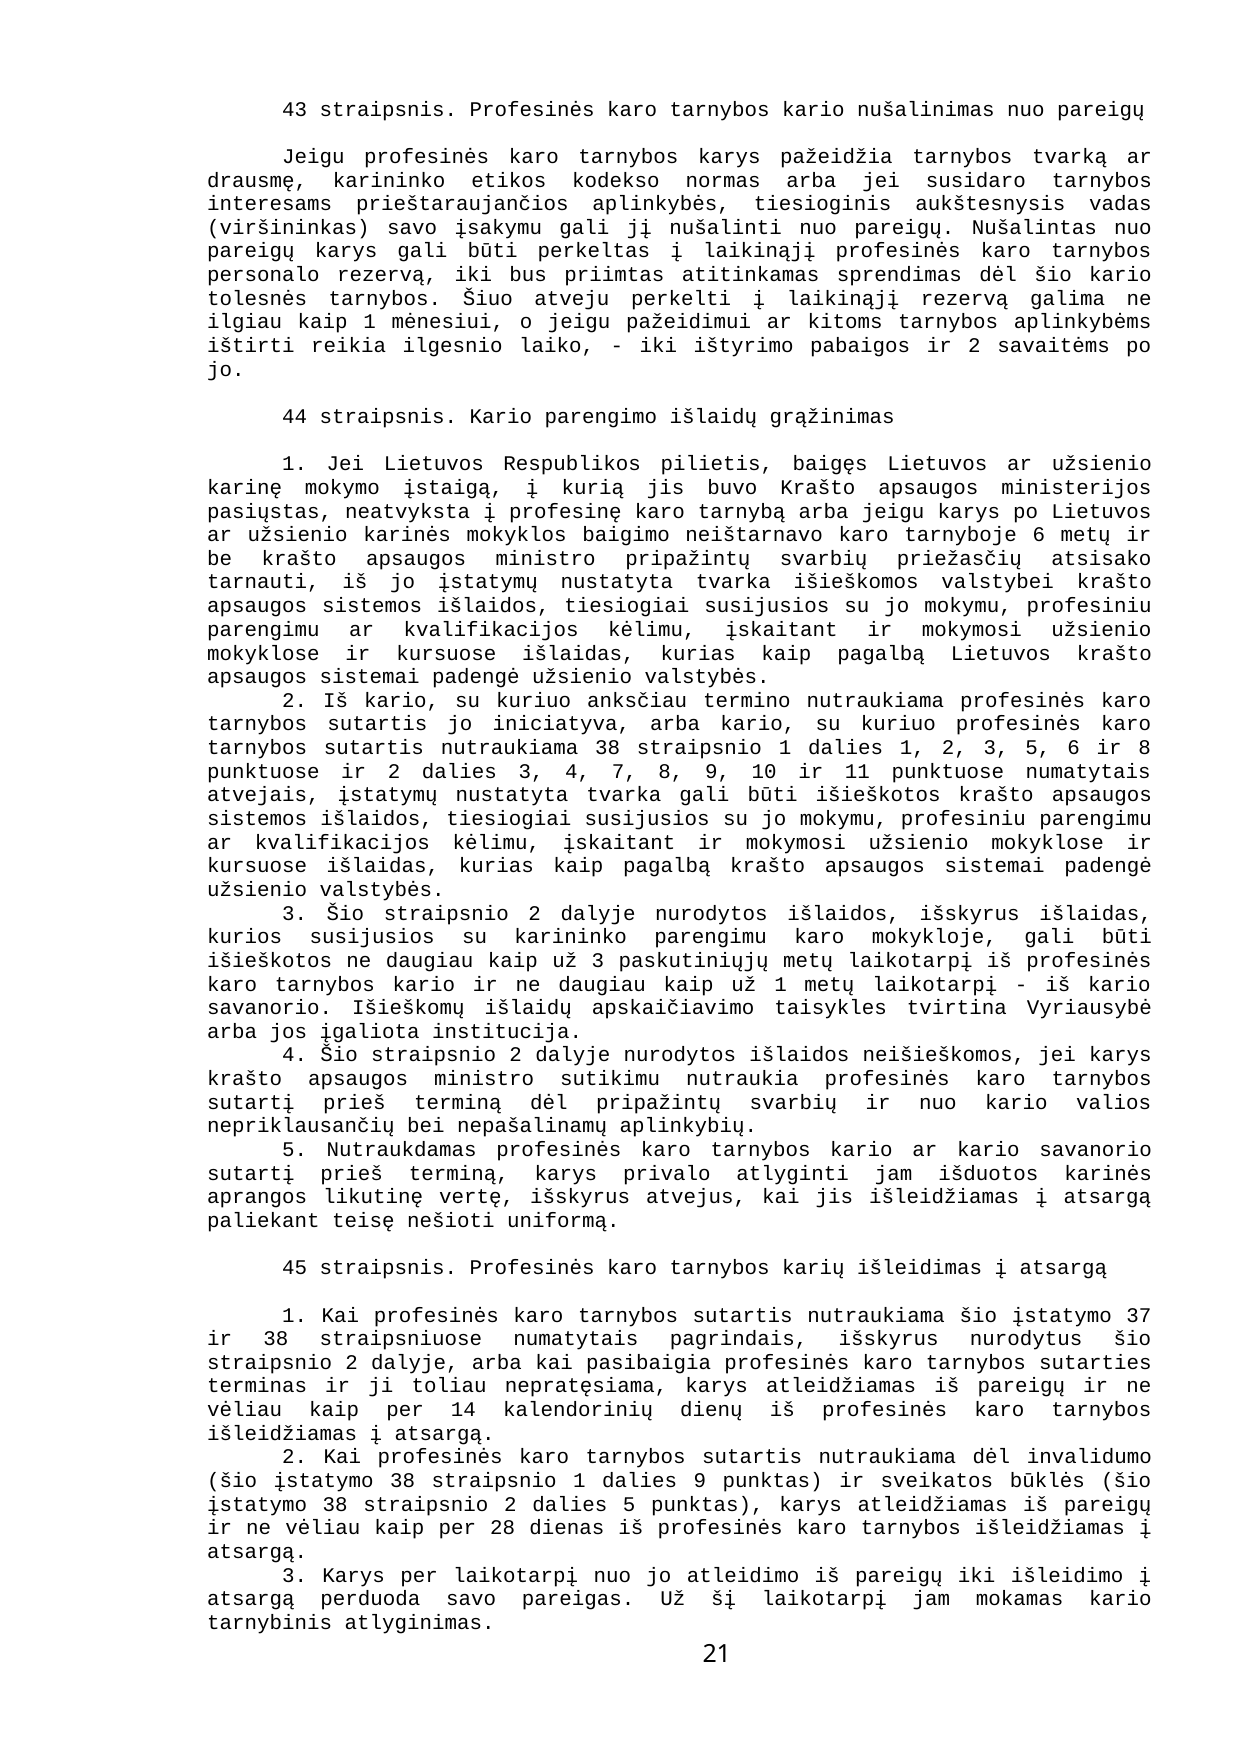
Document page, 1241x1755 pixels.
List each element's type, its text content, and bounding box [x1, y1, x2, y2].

text 1. Jei Lietuvos Respublikos pilietis, baigęs Lietuvos ar užsienio karinę mokymo įstaigą, į kurią jis buvo Krašto apsaugos ministerijos pasiųstas, neatvyksta į profesinę karo tarnybą arba jeigu karys po Lietuvos ar užsienio karinės mokyklos baigimo neištarnavo karo tarnyboje 6 metų ir be krašto apsaugos ministro pripažintų svarbių priežasčių atsisako tarnauti, iš jo įstatymų nustatyta tvarka išieškomos valstybei krašto apsaugos sistemos išlaidos, tiesiogiai susijusios su jo mokymu, profesiniu parengimu ar kvalifikacijos kėlimu, įskaitant ir mokymosi užsienio mokyklose ir kursuose išlaidas, kurias kaip pagalbą Lietuvos krašto apsaugos sistemai padengė užsienio valstybės. [207, 453, 1152, 690]
text Jeigu profesinės karo tarnybos karys pažeidžia tarnybos tvarką ar drausmę, karininko etikos kodekso normas arba jei susidaro tarnybos interesams prieštaraujančios aplinkybės, tiesioginis aukštesnysis vadas (viršininkas) savo įsakymu gali jį nušalinti nuo pareigų. Nušalintas nuo pareigų karys gali būti perkeltas į laikinąjį profesinės karo tarnybos personalo rezervą, iki bus priimtas atitinkamas sprendimas dėl šio kario tolesnės tarnybos. Šiuo atveju perkelti į laikinąjį rezervą galima ne ilgiau kaip 1 mėnesiui, o jeigu pažeidimui ar kitoms tarnybos aplinkybėms ištirti reikia ilgesnio laiko, - iki ištyrimo pabaigos ir 2 savaitėms po jo. [207, 146, 1152, 382]
text 4. Šio straipsnio 2 dalyje nurodytos išlaidos neišieškomos, jei karys krašto apsaugos ministro sutikimu nutraukia profesinės karo tarnybos sutartį prieš terminą dėl pripažintų svarbių ir nuo kario valios nepriklausančių bei nepašalinamų aplinkybių. [207, 1044, 1152, 1139]
text 3. Karys per laikotarpį nuo jo atleidimo iš pareigų iki išleidimo į atsargą perduoda savo pareigas. Už šį laikotarpį jam mokamas kario tarnybinis atlyginimas. [207, 1565, 1152, 1636]
text 2. Iš kario, su kuriuo anksčiau termino nutraukiama profesinės karo tarnybos sutartis jo iniciatyva, arba kario, su kuriuo profesinės karo tarnybos sutartis nutraukiama 38 straipsnio 1 dalies 1, 2, 3, 5, 6 ir 8 punktuose ir 2 dalies 3, 4, 7, 8, 9, 10 ir 11 punktuose numatytais atvejais, įstatymų nustatyta tvarka gali būti išieškotos krašto apsaugos sistemos išlaidos, tiesiogiai susijusios su jo mokymu, profesiniu parengimu ar kvalifikacijos kėlimu, įskaitant ir mokymosi užsienio mokyklose ir kursuose išlaidas, kurias kaip pagalbą krašto apsaugos sistemai padengė užsienio valstybės. [207, 690, 1152, 903]
text 43 straipsnis. Profesinės karo tarnybos kario nušalinimas nuo pareigų [207, 99, 1152, 122]
text 2. Kai profesinės karo tarnybos sutartis nutraukiama dėl invalidumo (šio įstatymo 38 straipsnio 1 dalies 9 punktas) ir sveikatos būklės (šio įstatymo 38 straipsnio 2 dalies 5 punktas), karys atleidžiamas iš pareigų ir ne vėliau kaip per 28 dienas iš profesinės karo tarnybos išleidžiamas į atsargą. [207, 1446, 1152, 1565]
text 45 straipsnis. Profesinės karo tarnybos karių išleidimas į atsargą [207, 1257, 1152, 1281]
text 5. Nutraukdamas profesinės karo tarnybos kario ar kario savanorio sutartį prieš terminą, karys privalo atlyginti jam išduotos karinės aprangos likutinę vertę, išskyrus atvejus, kai jis išleidžiamas į atsargą paliekant teisę nešioti uniformą. [207, 1139, 1152, 1234]
text 1. Kai profesinės karo tarnybos sutartis nutraukiama šio įstatymo 37 ir 38 straipsniuose numatytais pagrindais, išskyrus nurodytus šio straipsnio 2 dalyje, arba kai pasibaigia profesinės karo tarnybos sutarties terminas ir ji toliau nepratęsiama, karys atleidžiamas iš pareigų ir ne vėliau kaip per 14 kalendorinių dienų iš profesinės karo tarnybos išleidžiamas į atsargą. [207, 1304, 1152, 1446]
text 44 straipsnis. Kario parengimo išlaidų grąžinimas [207, 406, 1152, 430]
text 3. Šio straipsnio 2 dalyje nurodytos išlaidos, išskyrus išlaidas, kurios susijusios su karininko parengimu karo mokykloje, gali būti išieškotos ne daugiau kaip už 3 paskutiniųjų metų laikotarpį iš profesinės karo tarnybos kario ir ne daugiau kaip už 1 metų laikotarpį - iš kario savanorio. Išieškomų išlaidų apskaičiavimo taisykles tvirtina Vyriausybė arba jos įgaliota institucija. [207, 903, 1152, 1044]
